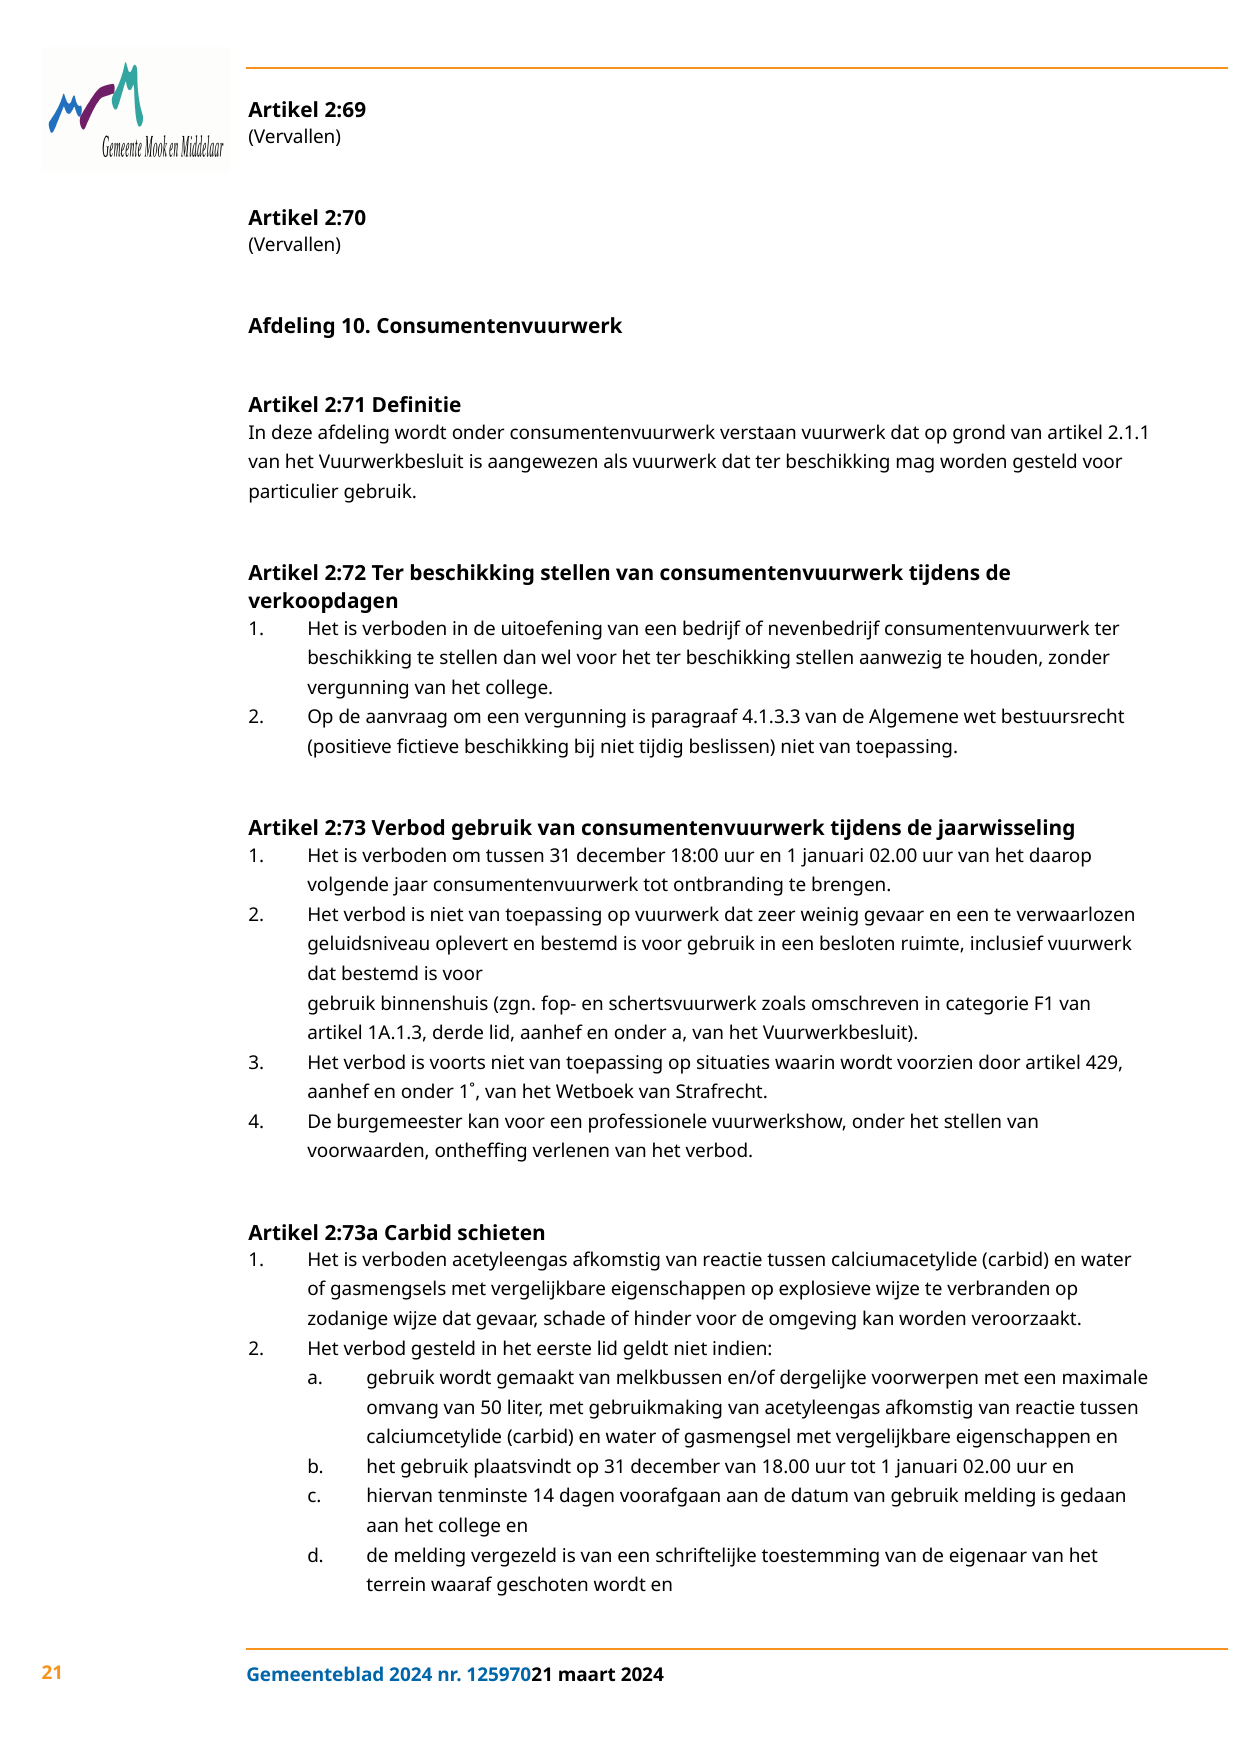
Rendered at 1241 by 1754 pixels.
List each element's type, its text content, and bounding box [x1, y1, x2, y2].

list Het is verboden in de uitoefening van een bedrijf of nevenbedrijf consumentenvuurwerk ter beschikking te stellen dan wel voor het ter beschikking stellen aanwezig te houden, zonder vergunning van het college. [248, 615, 1152, 700]
list De burgemeester kan voor een professionele vuurwerkshow, onder het stellen van voorwaarden, ontheffing verlenen van het verbod. [248, 1108, 1152, 1163]
text Artikel 2:73 Verbod gebruik van consumentenvuurwerk tijdens de jaarwisseling [248, 813, 1152, 842]
text Artikel 2:73a Carbid schieten [248, 1218, 1152, 1246]
list Het verbod is voorts niet van toepassing op situaties waarin wordt voorzien door artikel 429, aanhef en onder 1˚, van het Wetboek van Strafrecht. [248, 1049, 1152, 1104]
list het gebruik plaatsvindt op 31 december van 18.00 uur tot 1 januari 02.00 uur en [307, 1453, 1152, 1479]
text (Vervallen) [248, 232, 1152, 257]
text Artikel 2:71 Definitie [248, 391, 1152, 419]
list Het verbod is niet van toepassing op vuurwerk dat zeer weinig gevaar en een te verwaarlozen geluidsniveau oplevert en bestemd is voor gebruik in een besloten ruimte, inclusief vuurwerk dat bestemd is voor [248, 901, 1152, 986]
list Het is verboden acetyleengas afkomstig van reactie tussen calciumacetylide (carbid) en water of gasmengsels met vergelijkbare eigenschappen op explosieve wijze te verbranden op zodanige wijze dat gevaar, schade of hinder voor de omgeving kan worden veroorzaakt. [248, 1246, 1152, 1331]
text Artikel 2:72 Ter beschikking stellen van consumentenvuurwerk tijdens de verkoopdagen [248, 558, 1152, 615]
text Afdeling 10. Consumentenvuurwerk [248, 312, 1152, 340]
list hiervan tenminste 14 dagen voorafgaan aan de datum van gebruik melding is gedaan aan het college en [307, 1483, 1152, 1538]
list gebruik wordt gemaakt van melkbussen en/of dergelijke voorwerpen met een maximale omvang van 50 liter, met gebruikmaking van acetyleengas afkomstig van reactie tussen calciumcetylide (carbid) en water of gasmengsel met vergelijkbare eigenschappen en [307, 1364, 1152, 1449]
list Het is verboden om tussen 31 december 18:00 uur en 1 januari 02.00 uur van het daarop volgende jaar consumentenvuurwerk tot ontbranding te brengen. [248, 842, 1152, 897]
text In deze afdeling wordt onder consumentenvuurwerk verstaan vuurwerk dat op grond van artikel 2.1.1 van het Vuurwerkbesluit is aangewezen als vuurwerk dat ter beschikking mag worden gesteld voor particulier gebruik. [248, 419, 1152, 504]
text Artikel 2:70 [248, 203, 1152, 232]
text (Vervallen) [248, 123, 1152, 149]
list Op de aanvraag om een vergunning is paragraaf 4.1.3.3 van de Algemene wet bestuursrecht (positieve fictieve beschikking bij niet tijdig beslissen) niet van toepassing. [248, 704, 1152, 759]
text Artikel 2:69 [248, 95, 1152, 123]
list de melding vergezeld is van een schriftelijke toestemming van de eigenaar van het terrein waaraf geschoten wordt en [307, 1542, 1152, 1597]
list Het verbod gesteld in het eerste lid geldt niet indien: [248, 1335, 1152, 1361]
picture [41, 47, 231, 172]
list gebruik binnenshuis (zgn. fop- en schertsvuurwerk zoals omschreven in categorie F1 van artikel 1A.1.3, derde lid, aanhef en onder a, van het Vuurwerkbesluit). [248, 990, 1152, 1045]
